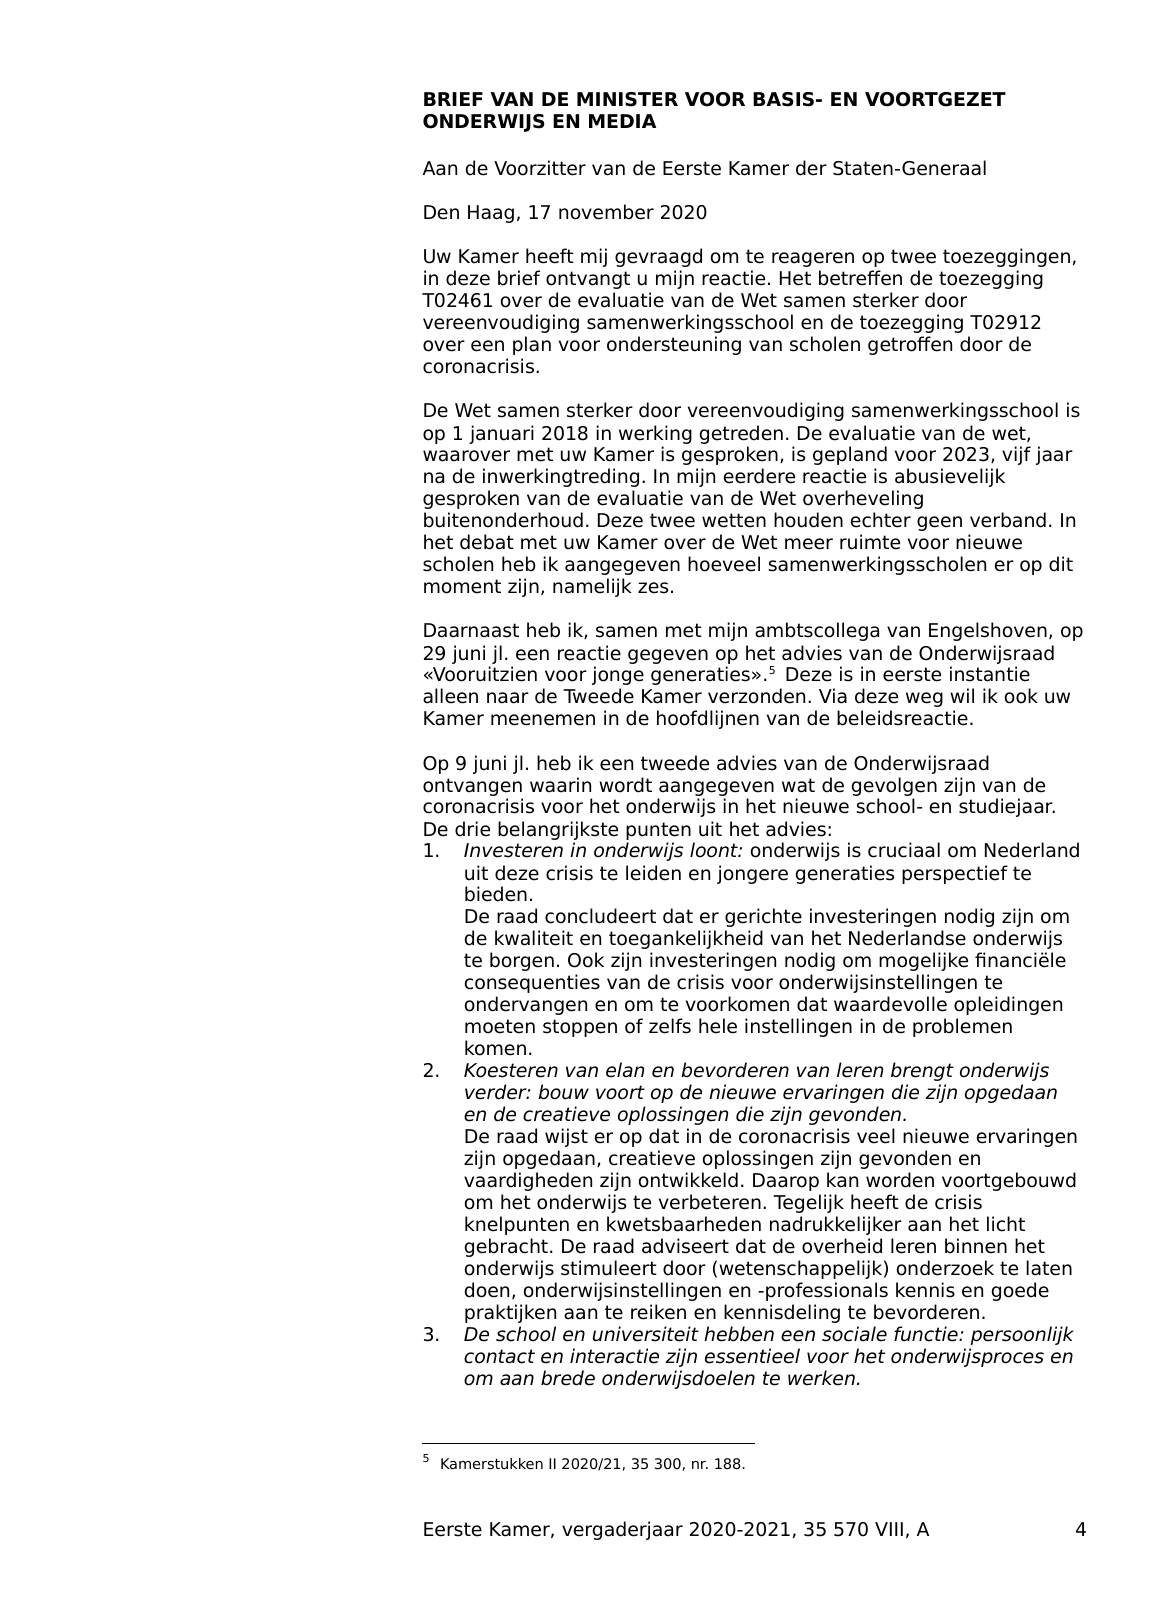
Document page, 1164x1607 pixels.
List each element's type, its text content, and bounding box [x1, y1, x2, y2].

text 3. De school en universiteit hebben een sociale functie: persoonlijk contact en interactie zijn essentieel voor het onderwijsproces en om aan brede onderwijsdoelen te werken. [422, 1324, 1087, 1390]
text De raad wijst er op dat in de coronacrisis veel nieuwe ervaringen zijn opgedaan, creatieve oplossingen zijn gevonden en vaardigheden zijn ontwikkeld. Daarop kan worden voortgebouwd om het onderwijs te verbeteren. Tegelijk heeft de crisis knelpunten en kwetsbaarheden nadrukkelijker aan het licht gebracht. De raad adviseert dat de overheid leren binnen het onderwijs stimuleert door (wetenschappelijk) onderzoek te laten doen, onderwijsinstellingen en -professionals kennis en goede praktijken aan te reiken en kennisdeling te bevorderen. [464, 1126, 1087, 1324]
text Op 9 juni jl. heb ik een tweede advies van de Onderwijsraad ontvangen waarin wordt aangegeven wat de gevolgen zijn van de coronacrisis voor het onderwijs in het nieuwe school- en studiejaar. De drie belangrijkste punten uit het advies: [422, 752, 1087, 840]
text Kamerstukken II 2020/21, 35 300, nr. 188. [422, 1452, 1087, 1474]
subtitle BRIEF VAN DE MINISTER VOOR BASIS- EN VOORTGEZET ONDERWIJS EN MEDIA [422, 89, 1087, 133]
text Aan de Voorzitter van de Eerste Kamer der Staten-Generaal [422, 158, 1087, 180]
text 2. Koesteren van elan en bevorderen van leren brengt onderwijs verder: bouw voort op de nieuwe ervaringen die zijn opgedaan en de creatieve oplossingen die zijn gevonden. [422, 1060, 1087, 1126]
text Daarnaast heb ik, samen met mijn ambtscollega van Engelshoven, op 29 juni jl. een reactie gegeven op het advies van de Onderwijsraad «Vooruitzien voor jonge generaties». Deze is in eerste instantie alleen naar de Tweede Kamer verzonden. Via deze weg wil ik ook uw Kamer meenemen in de hoofdlijnen van de beleidsreactie. [422, 620, 1087, 730]
text Uw Kamer heeft mij gevraagd om te reageren op twee toezeggingen, in deze brief ontvangt u mijn reactie. Het betreffen de toezegging T02461 over de evaluatie van de Wet samen sterker door vereenvoudiging samenwerkingsschool en de toezegging T02912 over een plan voor ondersteuning van scholen getroffen door de coronacrisis. [422, 246, 1087, 378]
text 1. Investeren in onderwijs loont: onderwijs is cruciaal om Nederland uit deze crisis te leiden en jongere generaties perspectief te bieden. [422, 840, 1087, 906]
text Den Haag, 17 november 2020 [422, 202, 1087, 224]
text De Wet samen sterker door vereenvoudiging samenwerkingsschool is op 1 januari 2018 in werking getreden. De evaluatie van de wet, waarover met uw Kamer is gesproken, is gepland voor 2023, vijf jaar na de inwerkingtreding. In mijn eerdere reactie is abusievelijk gesproken van de evaluatie van de Wet overheveling buitenonderhoud. Deze twee wetten houden echter geen verband. In het debat met uw Kamer over de Wet meer ruimte voor nieuwe scholen heb ik aangegeven hoeveel samenwerkingsscholen er op dit moment zijn, namelijk zes. [422, 400, 1087, 598]
text De raad concludeert dat er gerichte investeringen nodig zijn om de kwaliteit en toegankelijkheid van het Nederlandse onderwijs te borgen. Ook zijn investeringen nodig om mogelijke financiële consequenties van de crisis voor onderwijsinstellingen te ondervangen en om te voorkomen dat waardevolle opleidingen moeten stoppen of zelfs hele instellingen in de problemen komen. [464, 906, 1087, 1060]
